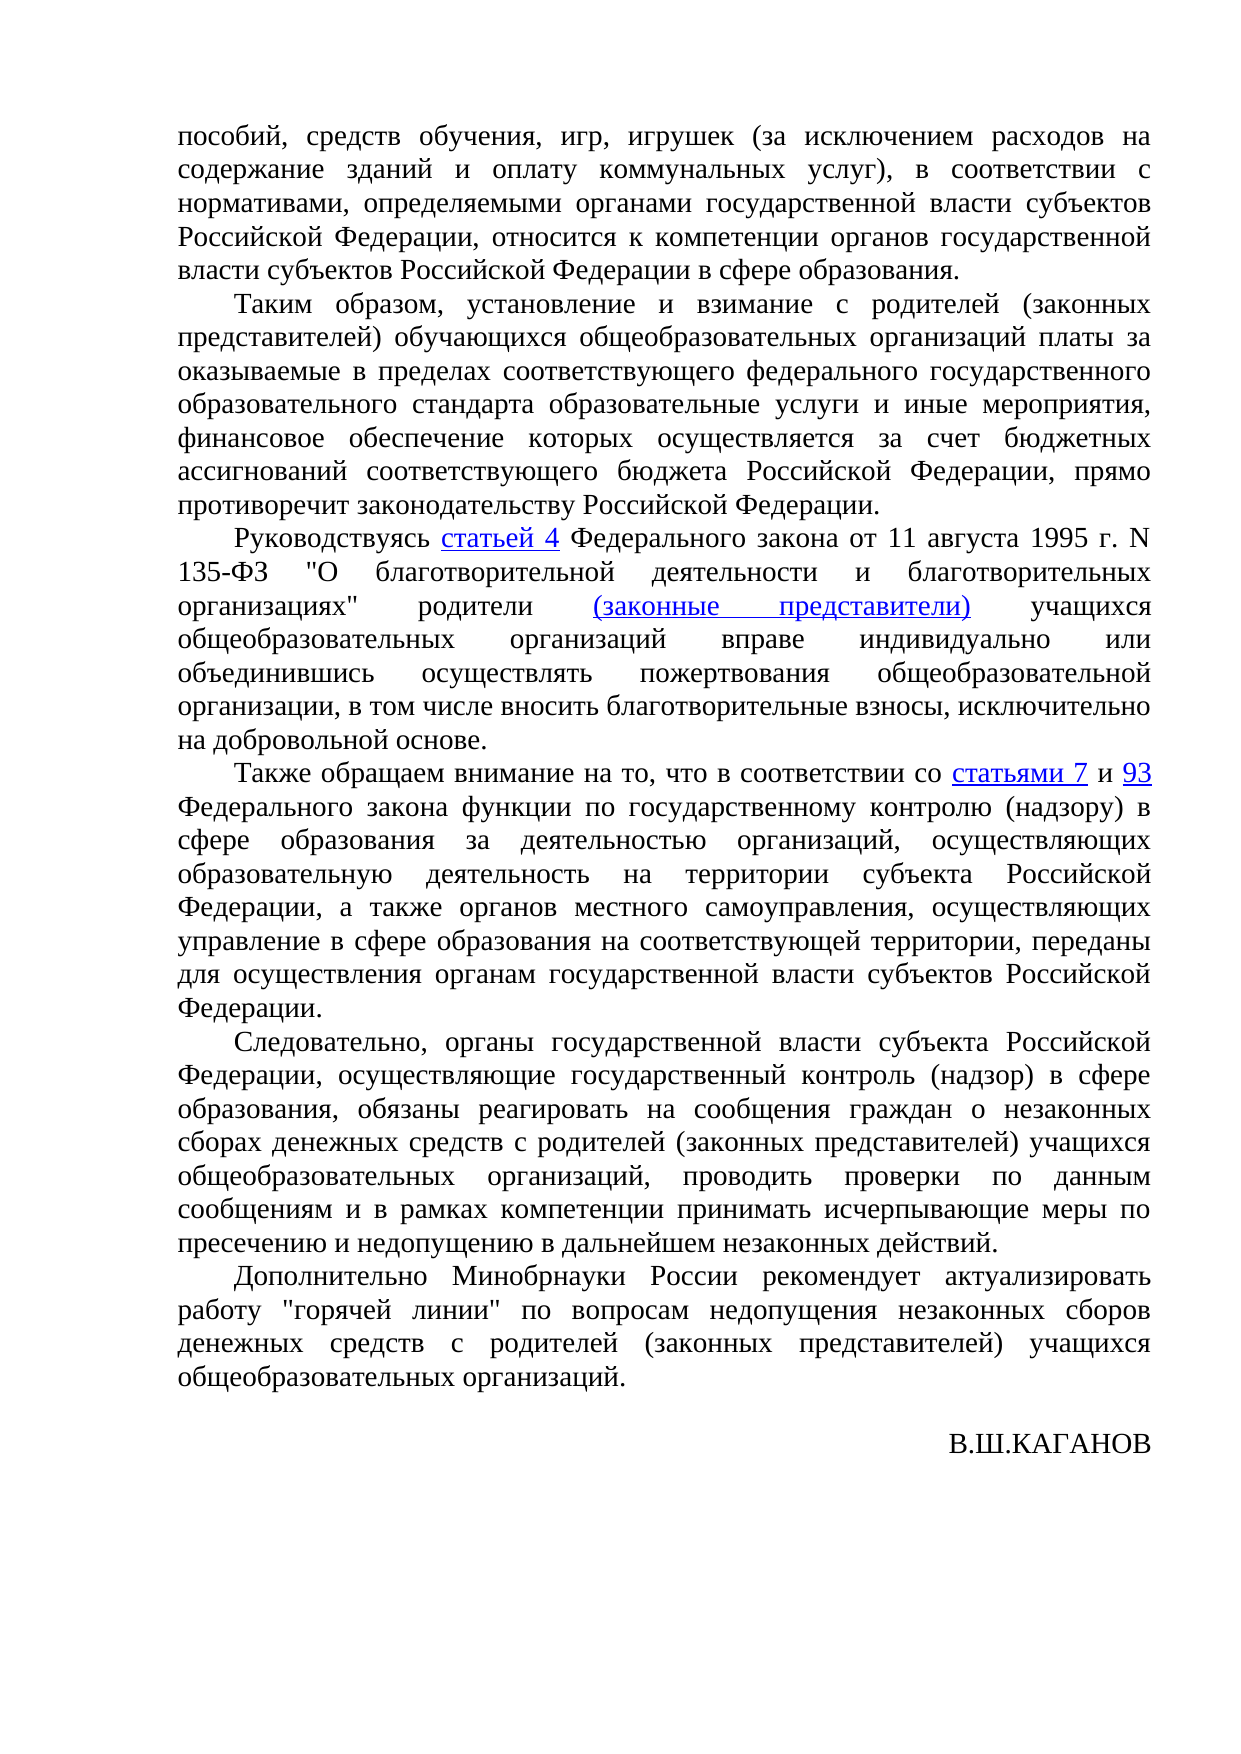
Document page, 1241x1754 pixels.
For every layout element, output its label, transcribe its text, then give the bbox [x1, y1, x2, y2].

text Также обращаем внимание на то, что в соответствии со статьями 7 и 93 Федерального закона функции по государственному контролю (надзору) в сфере образования за деятельностью организаций, осуществляющих образовательную деятельность на территории субъекта Российской Федерации, а также органов местного самоуправления, осуществляющих управление в сфере образования на соответствующей территории, переданы для осуществления органам государственной власти субъектов Российской Федерации. [177, 755, 1152, 1024]
text Таким образом, установление и взимание с родителей (законных представителей) обучающихся общеобразовательных организаций платы за оказываемые в пределах соответствующего федерального государственного образовательного стандарта образовательные услуги и иные мероприятия, финансовое обеспечение которых осуществляется за счет бюджетных ассигнований соответствующего бюджета Российской Федерации, прямо противоречит законодательству Российской Федерации. [177, 286, 1152, 521]
text пособий, средств обучения, игр, игрушек (за исключением расходов на содержание зданий и оплату коммунальных услуг), в соответствии с нормативами, определяемыми органами государственной власти субъектов Российской Федерации, относится к компетенции органов государственной власти субъектов Российской Федерации в сфере образования. [177, 118, 1152, 286]
text Руководствуясь статьей 4 Федерального закона от 11 августа 1995 г. N 135-ФЗ "О благотворительной деятельности и благотворительных организациях" родители (законные представители) учащихся общеобразовательных организаций вправе индивидуально или объединившись осуществлять пожертвования общеобразовательной организации, в том числе вносить благотворительные взносы, исключительно на добровольной основе. [177, 521, 1152, 755]
text Следовательно, органы государственной власти субъекта Российской Федерации, осуществляющие государственный контроль (надзор) в сфере образования, обязаны реагировать на сообщения граждан о незаконных сборах денежных средств с родителей (законных представителей) учащихся общеобразовательных организаций, проводить проверки по данным сообщениям и в рамках компетенции принимать исчерпывающие меры по пресечению и недопущению в дальнейшем незаконных действий. [177, 1024, 1152, 1258]
text Дополнительно Минобрнауки России рекомендует актуализировать работу "горячей линии" по вопросам недопущения незаконных сборов денежных средств с родителей (законных представителей) учащихся общеобразовательных организаций. [177, 1258, 1152, 1393]
text В.Ш.КАГАНОВ [177, 1426, 1152, 1460]
